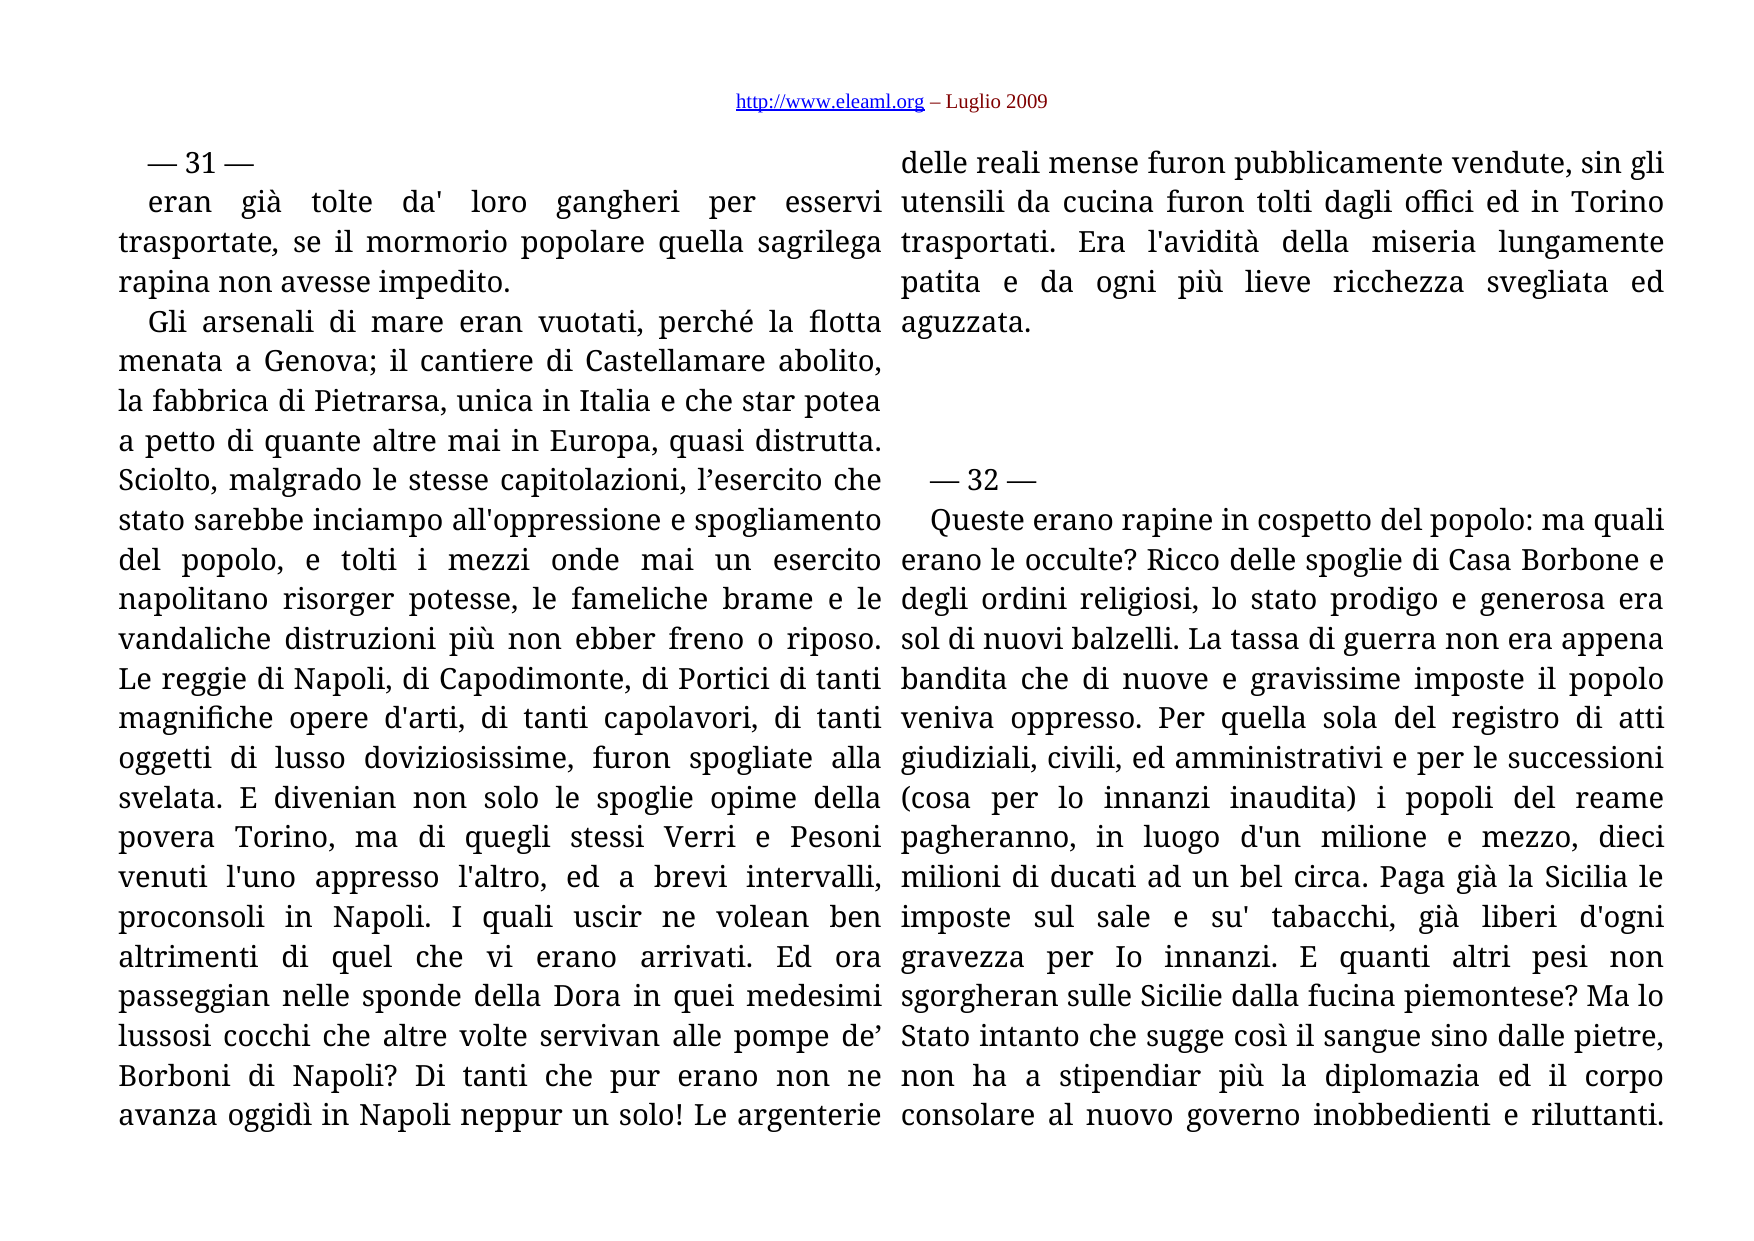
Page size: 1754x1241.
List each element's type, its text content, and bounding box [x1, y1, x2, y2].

text eran già tolte da' loro gangheri per esservi trasportate, se il mormorio popolare quella sagrilega rapina non avesse impedito. [118, 182, 883, 301]
text — 32 — [901, 459, 1665, 499]
text Gli arsenali di mare eran vuotati, perché la flotta menata a Genova; il cantiere di Castellamare abolito, la fabbrica di Pietrarsa, unica in Italia e che star potea a petto di quante altre mai in Europa, quasi distrutta. Sciolto, malgrado le stesse capitolazioni, l’esercito che stato sarebbe inciampo all'oppressione e spogliamento del popolo, e tolti i mezzi onde mai un esercito napolitano risorger potesse, le fameliche brame e le vandaliche distruzioni più non ebber freno o riposo. Le reggie di Napoli, di Capodimonte, di Portici di tanti magnifiche opere d'arti, di tanti capolavori, di tanti oggetti di lusso doviziosissime, furon spogliate alla svelata. E divenian non solo le spoglie opime della povera Torino, ma di quegli stessi Verri e Pesoni venuti l'uno appresso l'altro, ed a brevi intervalli, proconsoli in Napoli. I quali uscir ne volean ben altrimenti di quel che vi erano arrivati. Ed ora passeggian nelle sponde della Dora in quei medesimi lussosi cocchi che altre volte servivan alle pompe de’ Borboni di Napoli? Di tanti che pur erano non ne avanza oggidì in Napoli neppur un solo! Le argenterie [118, 301, 883, 1134]
text Queste erano rapine in cospetto del popolo: ma quali erano le occulte? Ricco delle spoglie di Casa Borbone e degli ordini religiosi, lo stato prodigo e generosa era sol di nuovi balzelli. La tassa di guerra non era appena bandita che di nuove e gravissime imposte il popolo veniva oppresso. Per quella sola del registro di atti giudiziali, civili, ed amministrativi e per le successioni (cosa per lo innanzi inaudita) i popoli del reame pagheranno, in luogo d'un milione e mezzo, dieci milioni di ducati ad un bel circa. Paga già la Sicilia le imposte sul sale e su' tabacchi, già liberi d'ogni gravezza per Io innanzi. E quanti altri pesi non sgorgheran sulle Sicilie dalla fucina piemontese? Ma lo Stato intanto che sugge così il sangue sino dalle pietre, non ha a stipendiar più la diplomazia ed il corpo consolare al nuovo governo inobbedienti e riluttanti. [901, 499, 1665, 1134]
text delle reali mense furon pubblicamente vendute, sin gli utensili da cucina furon tolti dagli offici ed in Torino trasportati. Era l'avidità della miseria lungamente patita e da ogni più lieve ricchezza svegliata ed aguzzata. [901, 142, 1665, 341]
text — 31 — [118, 142, 883, 182]
